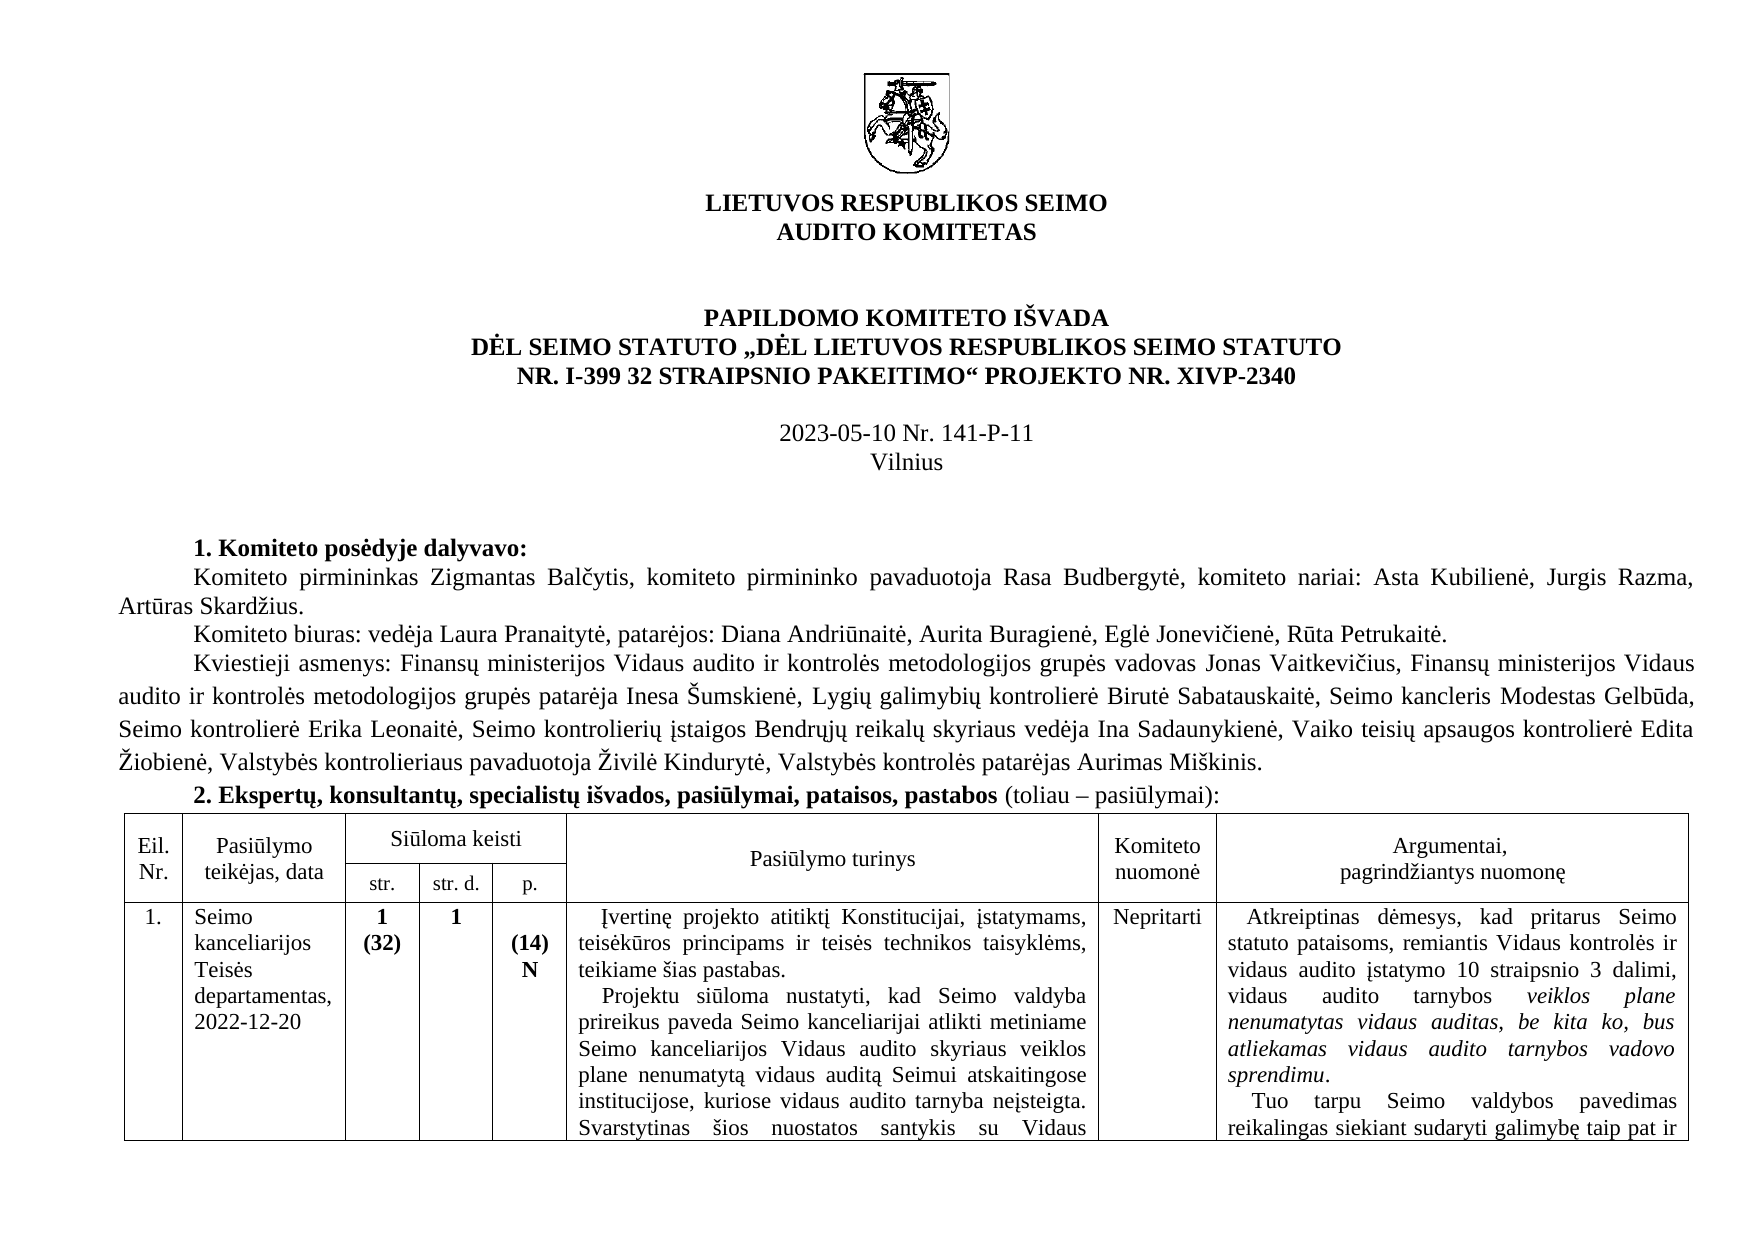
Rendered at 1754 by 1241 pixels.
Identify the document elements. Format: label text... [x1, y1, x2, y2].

table_cell Atkreiptinas dėmesys, kad pritarus Seimo statuto pataisoms, remiantis Vidaus kontrolės ir vidaus audito įstatymo 10 straipsnio 3 dalimi, vidaus audito tarnybos veiklos plane nenumatytas vidaus auditas, be kita ko, bus atliekamas vidaus audito tarnybos vadovo sprendimu. Tuo tarpu Seimo valdybos pavedimas reikalingas siekiant sudaryti galimybę taip pat ir [1217, 903, 1688, 1140]
table_cell Seimo kanceliarijos Teisės departamentas, 2022-12-20 [183, 903, 345, 1140]
text Kviestieji asmenys: Finansų ministerijos Vidaus audito ir kontrolės metodologijos grupės vadovas Jonas Vaitkevičius, Finansų ministerijos Vidaus audito ir kontrolės metodologijos grupės patarėja Inesa Šumskienė, Lygių galimybių kontrolierė Birutė Sabatauskaitė, Seimo kancleris Modestas Gelbūda, Seimo kontrolierė Erika Leonaitė, Seimo kontrolierių įstaigos Bendrųjų reikalų skyriaus vedėja Ina Sadaunykienė, Vaiko teisių apsaugos kontrolierė Edita Žiobienė, Valstybės kontrolieriaus pavaduotoja Živilė Kindurytė, Valstybės kontrolės patarėjas Aurimas Miškinis. [118, 648, 1695, 776]
table_cell [125, 903, 182, 1140]
table_cell str. d. [420, 864, 492, 902]
subtitle PAPILDOMO KOMITETO IŠVADA [118, 303, 1695, 332]
text 2023-05-10 Nr. 141-P-11 [118, 418, 1695, 447]
table_cell str. [346, 864, 419, 902]
table_cell 1 (32) [346, 903, 419, 1140]
table_header Pasiūlymo turinys [567, 814, 1098, 902]
text Vilnius [118, 447, 1695, 476]
text DĖL SEIMO STATUTO „DĖL LIETUVOS RESPUBLIKOS SEIMO STATUTO [118, 332, 1695, 361]
text Komiteto pirmininkas Zigmantas Balčytis, komiteto pirmininko pavaduotoja Rasa Budbergytė, komiteto nariai: Asta Kubilienė, Jurgis Razma, Artūras Skardžius. [118, 562, 1695, 619]
table_cell Nepritarti [1099, 903, 1216, 1140]
text 2. Ekspertų, konsultantų, specialistų išvados, pasiūlymai, pataisos, pastabos (toliau – pasiūlymai): [118, 780, 1695, 809]
text Komiteto biuras: vedėja Laura Pranaitytė, patarėjos: Diana Andriūnaitė, Aurita Buragienė, Eglė Jonevičienė, Rūta Petrukaitė. [118, 619, 1695, 648]
text NR. I-399 32 STRAIPSNIO PAKEITIMO“ PROJEKTO Nr. XIVP-2340 [118, 361, 1695, 389]
table_cell p. [493, 864, 566, 902]
table_header Pasiūlymo teikėjas, data [183, 814, 345, 902]
table_cell Įvertinę projekto atitiktį Konstitucijai, įstatymams, teisėkūros principams ir teisės technikos taisyklėms, teikiame šias pastabas. Projektu siūloma nustatyti, kad Seimo valdyba prireikus paveda Seimo kanceliarijai atlikti metiniame Seimo kanceliarijos Vidaus audito skyriaus veiklos plane nenumatytą vidaus auditą Seimui atskaitingose institucijose, kuriose vidaus audito tarnyba neįsteigta. Svarstytinas šios nuostatos santykis su Vidaus [567, 903, 1098, 1140]
text AUDITO KOMITETas [118, 217, 1695, 246]
text LIETUVOS RESPUBLIKOS SEIMO [118, 188, 1695, 217]
text 1. Komiteto posėdyje dalyvavo: [118, 533, 1695, 562]
table_header Eil. Nr. [125, 814, 182, 902]
table_header Komiteto nuomonė [1099, 814, 1216, 902]
table_cell (14)N [493, 903, 566, 1140]
table_cell 1 [420, 903, 492, 1140]
table_header Siūloma keisti [346, 814, 566, 862]
table_header Argumentai, pagrindžiantys nuomonę [1217, 814, 1688, 902]
